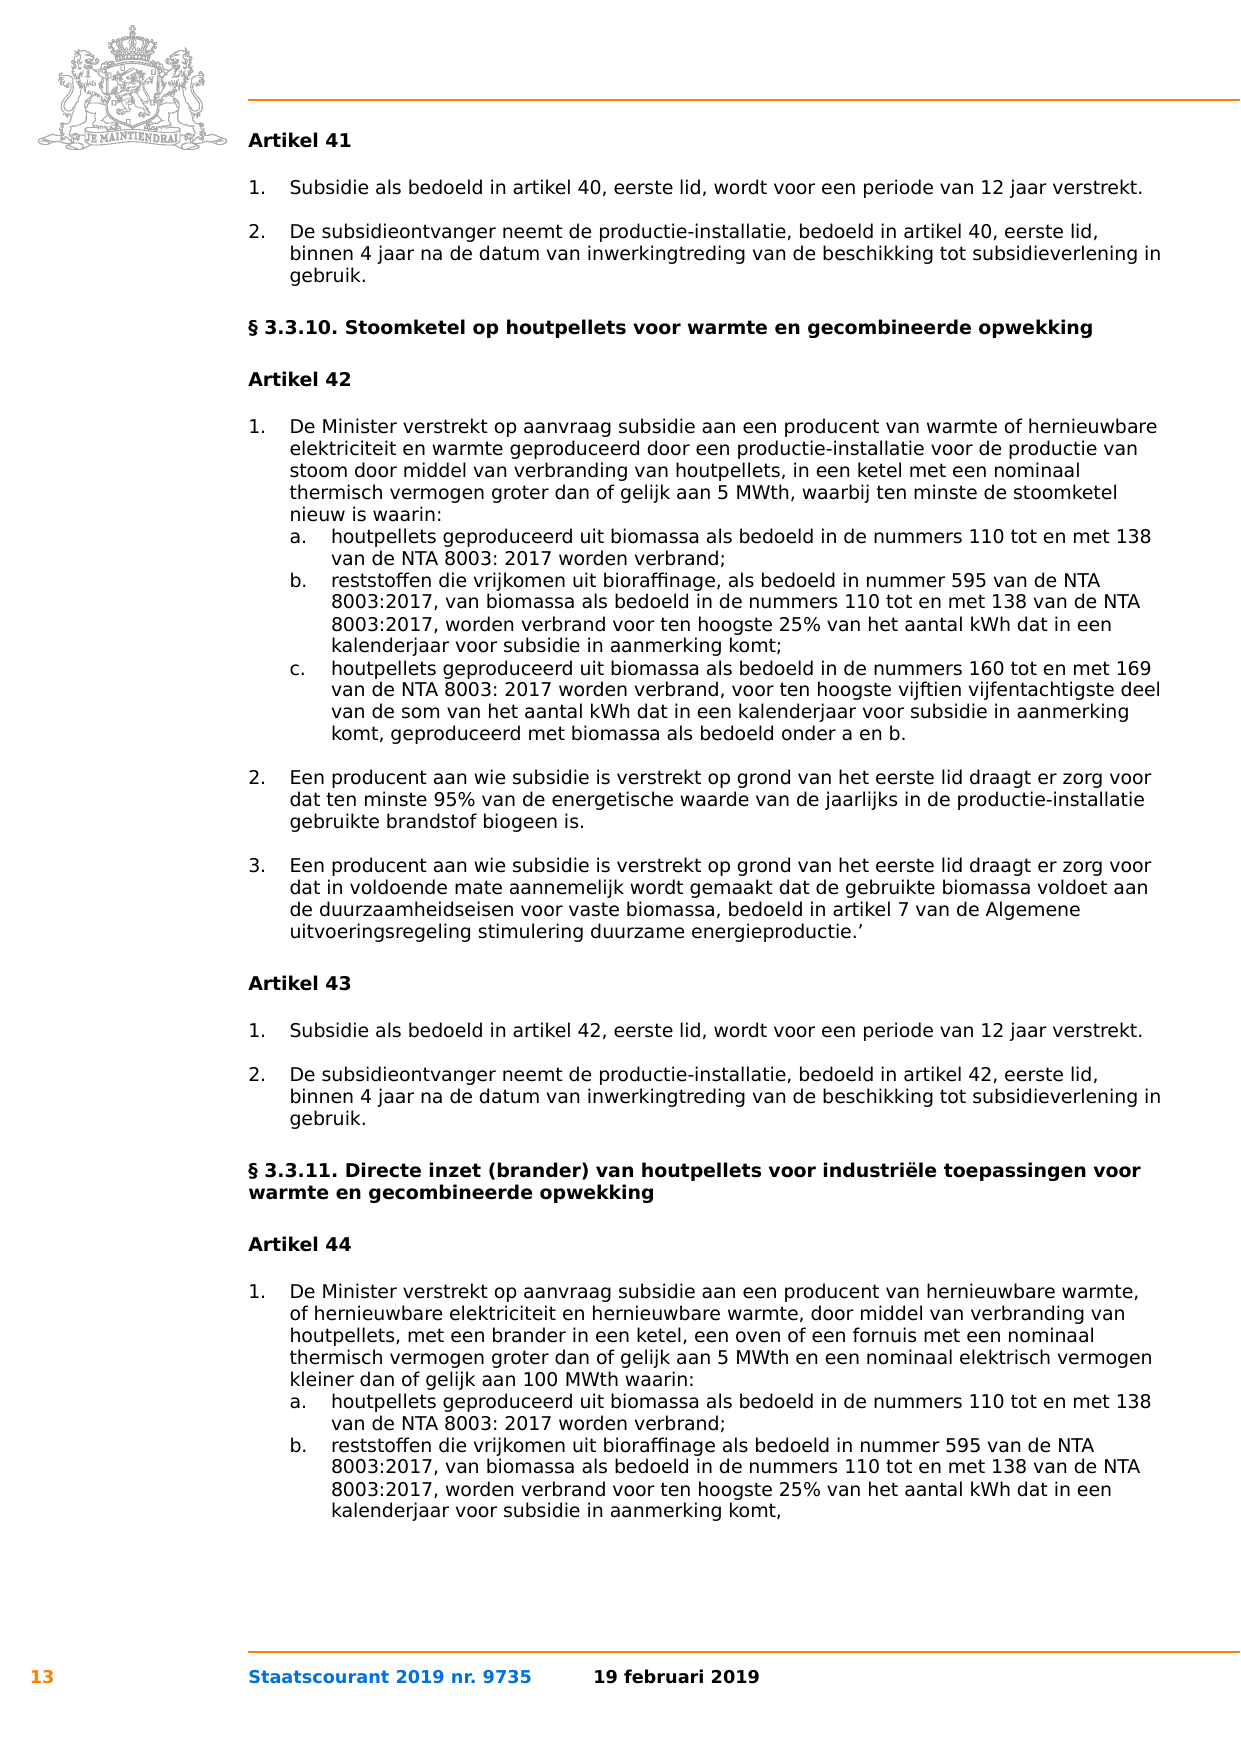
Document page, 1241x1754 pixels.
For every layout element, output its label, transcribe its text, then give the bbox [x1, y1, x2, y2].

text 2. Een producent aan wie subsidie is verstrekt op grond van het eerste lid draagt er zorg voor dat ten minste 95% van de energetische waarde van de jaarlijks in de productie-installatie gebruikte brandstof biogeen is. [248, 767, 1163, 833]
text 1. Subsidie als bedoeld in artikel 40, eerste lid, wordt voor een periode van 12 jaar verstrekt. [248, 177, 1163, 199]
subtitle Artikel 42 [248, 369, 1163, 391]
subtitle § 3.3.11. Directe inzet (brander) van houtpellets voor industriële toepassingen voor warmte en gecombineerde opwekking [248, 1160, 1163, 1204]
text 1. De Minister verstrekt op aanvraag subsidie aan een producent van warmte of hernieuwbare elektriciteit en warmte geproduceerd door een productie-installatie voor de productie van stoom door middel van verbranding van houtpellets, in een ketel met een nominaal thermisch vermogen groter dan of gelijk aan 5 MWth, waarbij ten minste de stoomketel nieuw is waarin: [248, 416, 1163, 526]
text 1. De Minister verstrekt op aanvraag subsidie aan een producent van hernieuwbare warmte, of hernieuwbare elektriciteit en hernieuwbare warmte, door middel van verbranding van houtpellets, met een brander in een ketel, een oven of een fornuis met een nominaal thermisch vermogen groter dan of gelijk aan 5 MWth en een nominaal elektrisch vermogen kleiner dan of gelijk aan 100 MWth waarin: [248, 1281, 1163, 1391]
text 2. De subsidieontvanger neemt de productie-installatie, bedoeld in artikel 40, eerste lid, binnen 4 jaar na de datum van inwerkingtreding van de beschikking tot subsidieverlening in gebruik. [248, 221, 1163, 287]
subtitle Artikel 43 [248, 973, 1163, 995]
picture [38, 25, 227, 150]
subtitle Artikel 44 [248, 1234, 1163, 1256]
text b. reststoffen die vrijkomen uit bioraffinage, als bedoeld in nummer 595 van de NTA 8003:2017, van biomassa als bedoeld in de nummers 110 tot en met 138 van de NTA 8003:2017, worden verbrand voor ten hoogste 25% van het aantal kWh dat in een kalenderjaar voor subsidie in aanmerking komt; [289, 569, 1163, 657]
subtitle § 3.3.10. Stoomketel op houtpellets voor warmte en gecombineerde opwekking [248, 317, 1163, 339]
text a. houtpellets geproduceerd uit biomassa als bedoeld in de nummers 110 tot en met 138 van de NTA 8003: 2017 worden verbrand; [289, 1391, 1163, 1434]
text a. houtpellets geproduceerd uit biomassa als bedoeld in de nummers 110 tot en met 138 van de NTA 8003: 2017 worden verbrand; [289, 526, 1163, 569]
text 1. Subsidie als bedoeld in artikel 42, eerste lid, wordt voor een periode van 12 jaar verstrekt. [248, 1020, 1163, 1042]
text b. reststoffen die vrijkomen uit bioraffinage als bedoeld in nummer 595 van de NTA 8003:2017, van biomassa als bedoeld in de nummers 110 tot en met 138 van de NTA 8003:2017, worden verbrand voor ten hoogste 25% van het aantal kWh dat in een kalenderjaar voor subsidie in aanmerking komt, [289, 1434, 1163, 1522]
text 2. De subsidieontvanger neemt de productie-installatie, bedoeld in artikel 42, eerste lid, binnen 4 jaar na de datum van inwerkingtreding van de beschikking tot subsidieverlening in gebruik. [248, 1064, 1163, 1130]
text 3. Een producent aan wie subsidie is verstrekt op grond van het eerste lid draagt er zorg voor dat in voldoende mate aannemelijk wordt gemaakt dat de gebruikte biomassa voldoet aan de duurzaamheidseisen voor vaste biomassa, bedoeld in artikel 7 van de Algemene uitvoeringsregeling stimulering duurzame energieproductie.’ [248, 855, 1163, 943]
text c. houtpellets geproduceerd uit biomassa als bedoeld in de nummers 160 tot en met 169 van de NTA 8003: 2017 worden verbrand, voor ten hoogste vijftien vijfentachtigste deel van de som van het aantal kWh dat in een kalenderjaar voor subsidie in aanmerking komt, geproduceerd met biomassa als bedoeld onder a en b. [289, 657, 1163, 745]
subtitle Artikel 41 [248, 130, 1163, 152]
